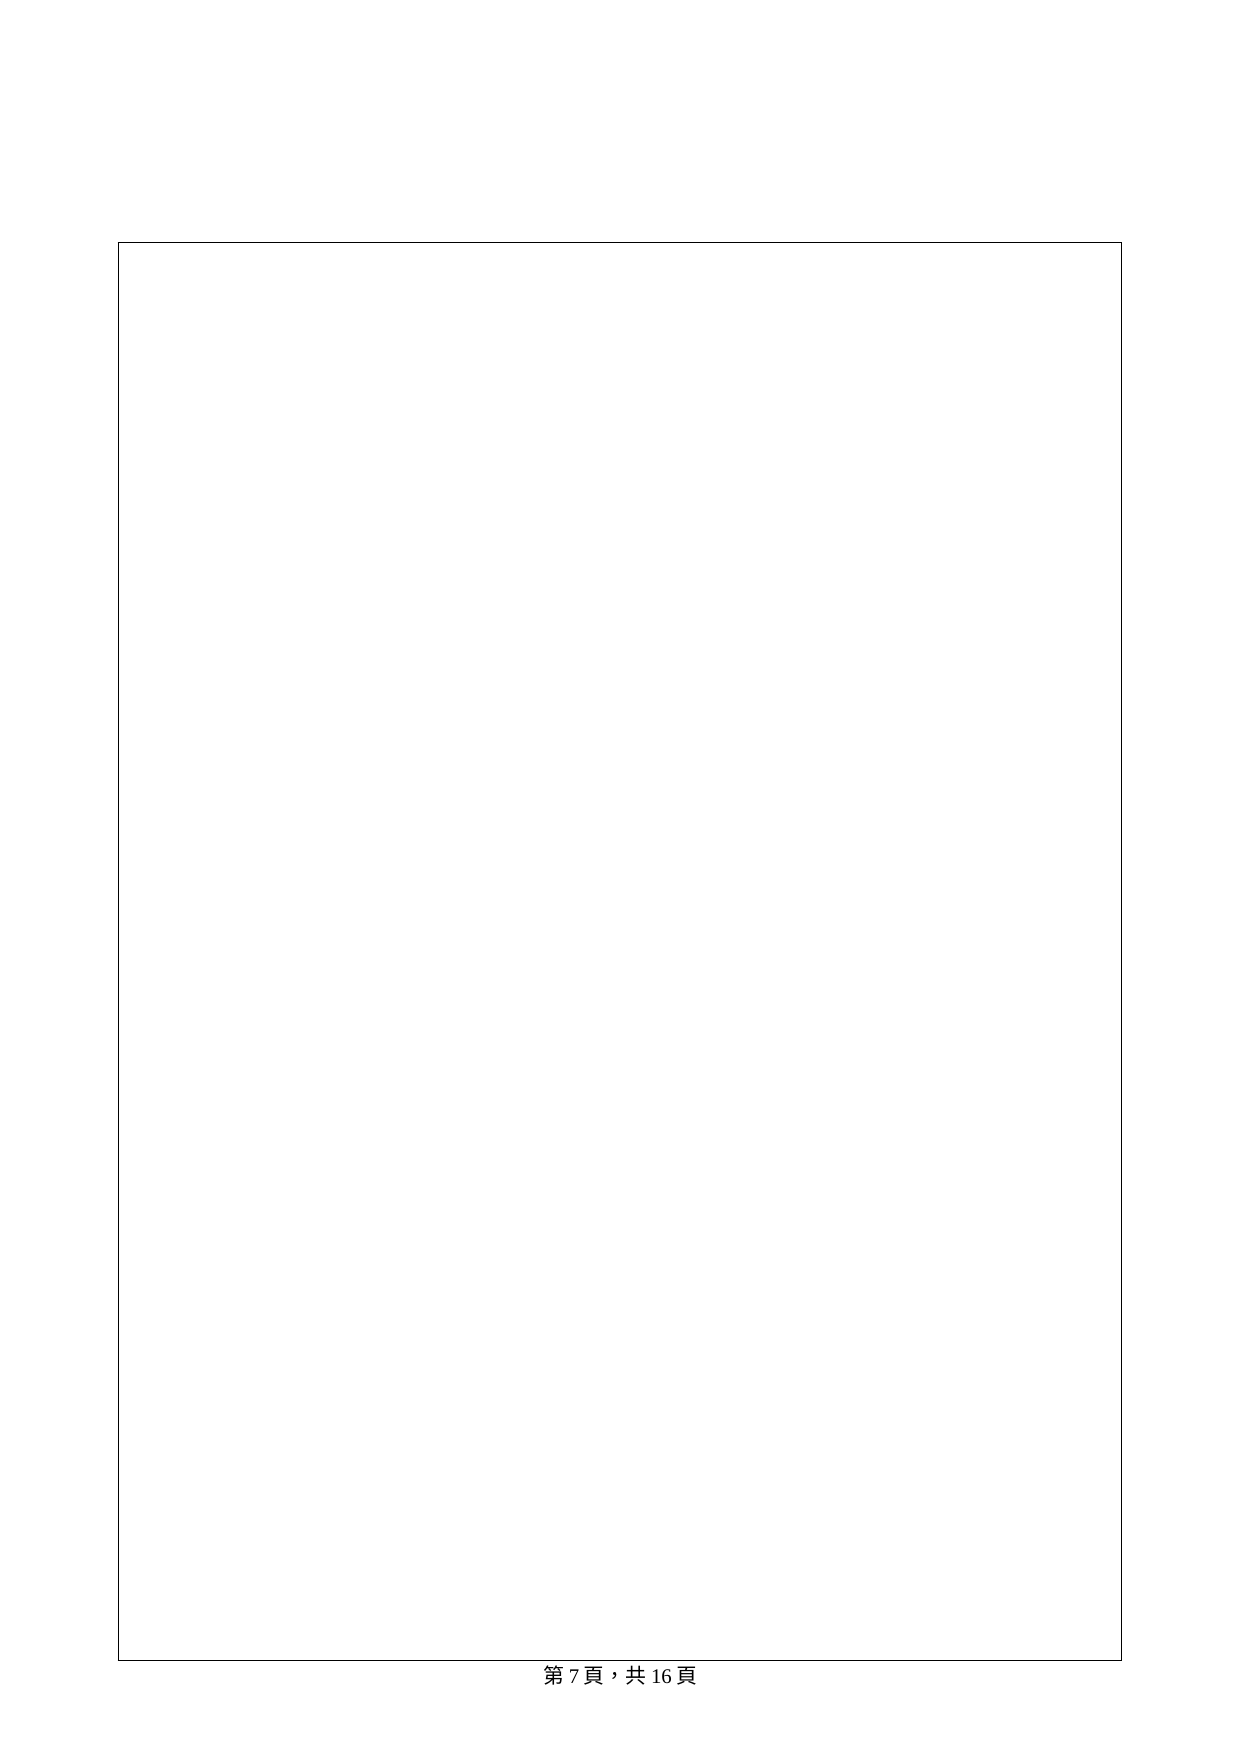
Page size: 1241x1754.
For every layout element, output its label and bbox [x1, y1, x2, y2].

table_header [119, 243, 1121, 1659]
